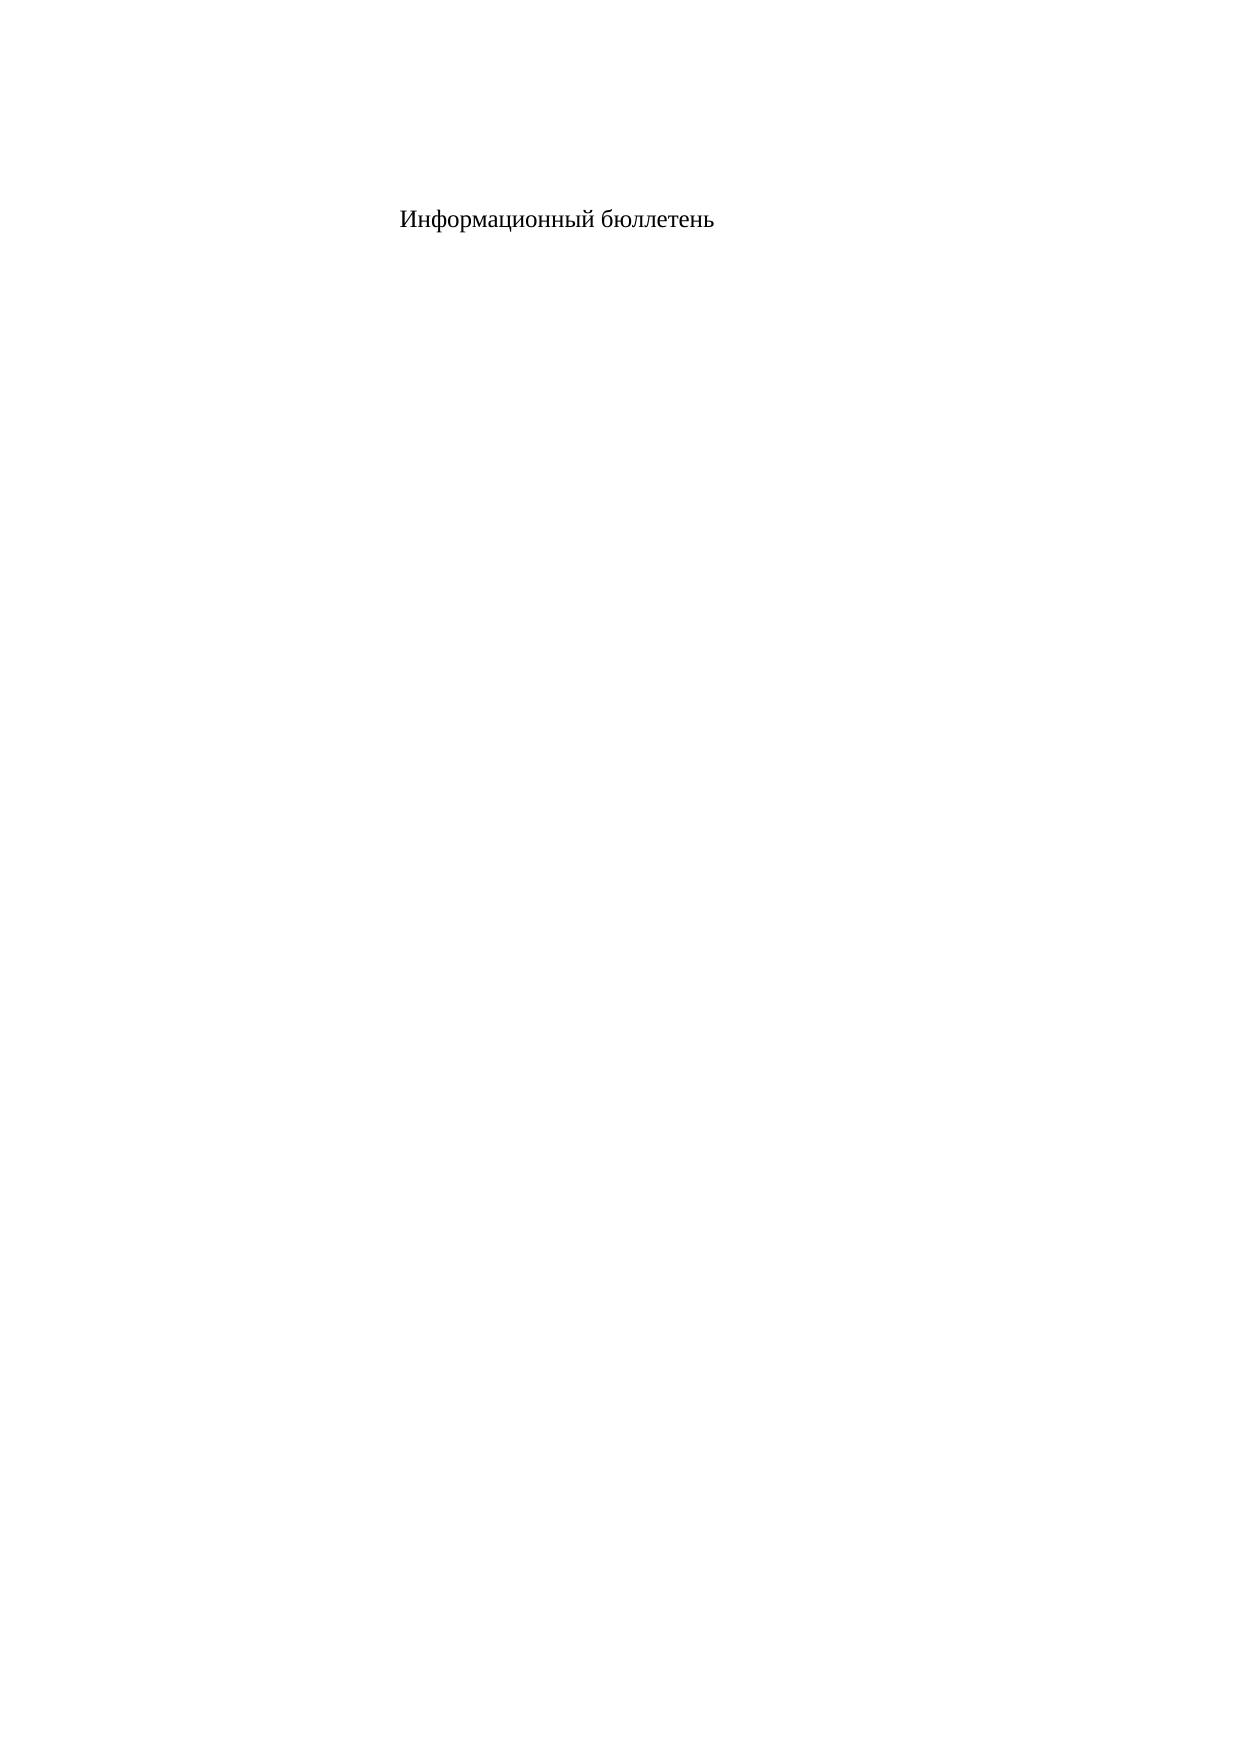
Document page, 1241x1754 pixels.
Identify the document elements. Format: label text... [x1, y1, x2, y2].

text Информационный бюллетень [118, 204, 1122, 233]
